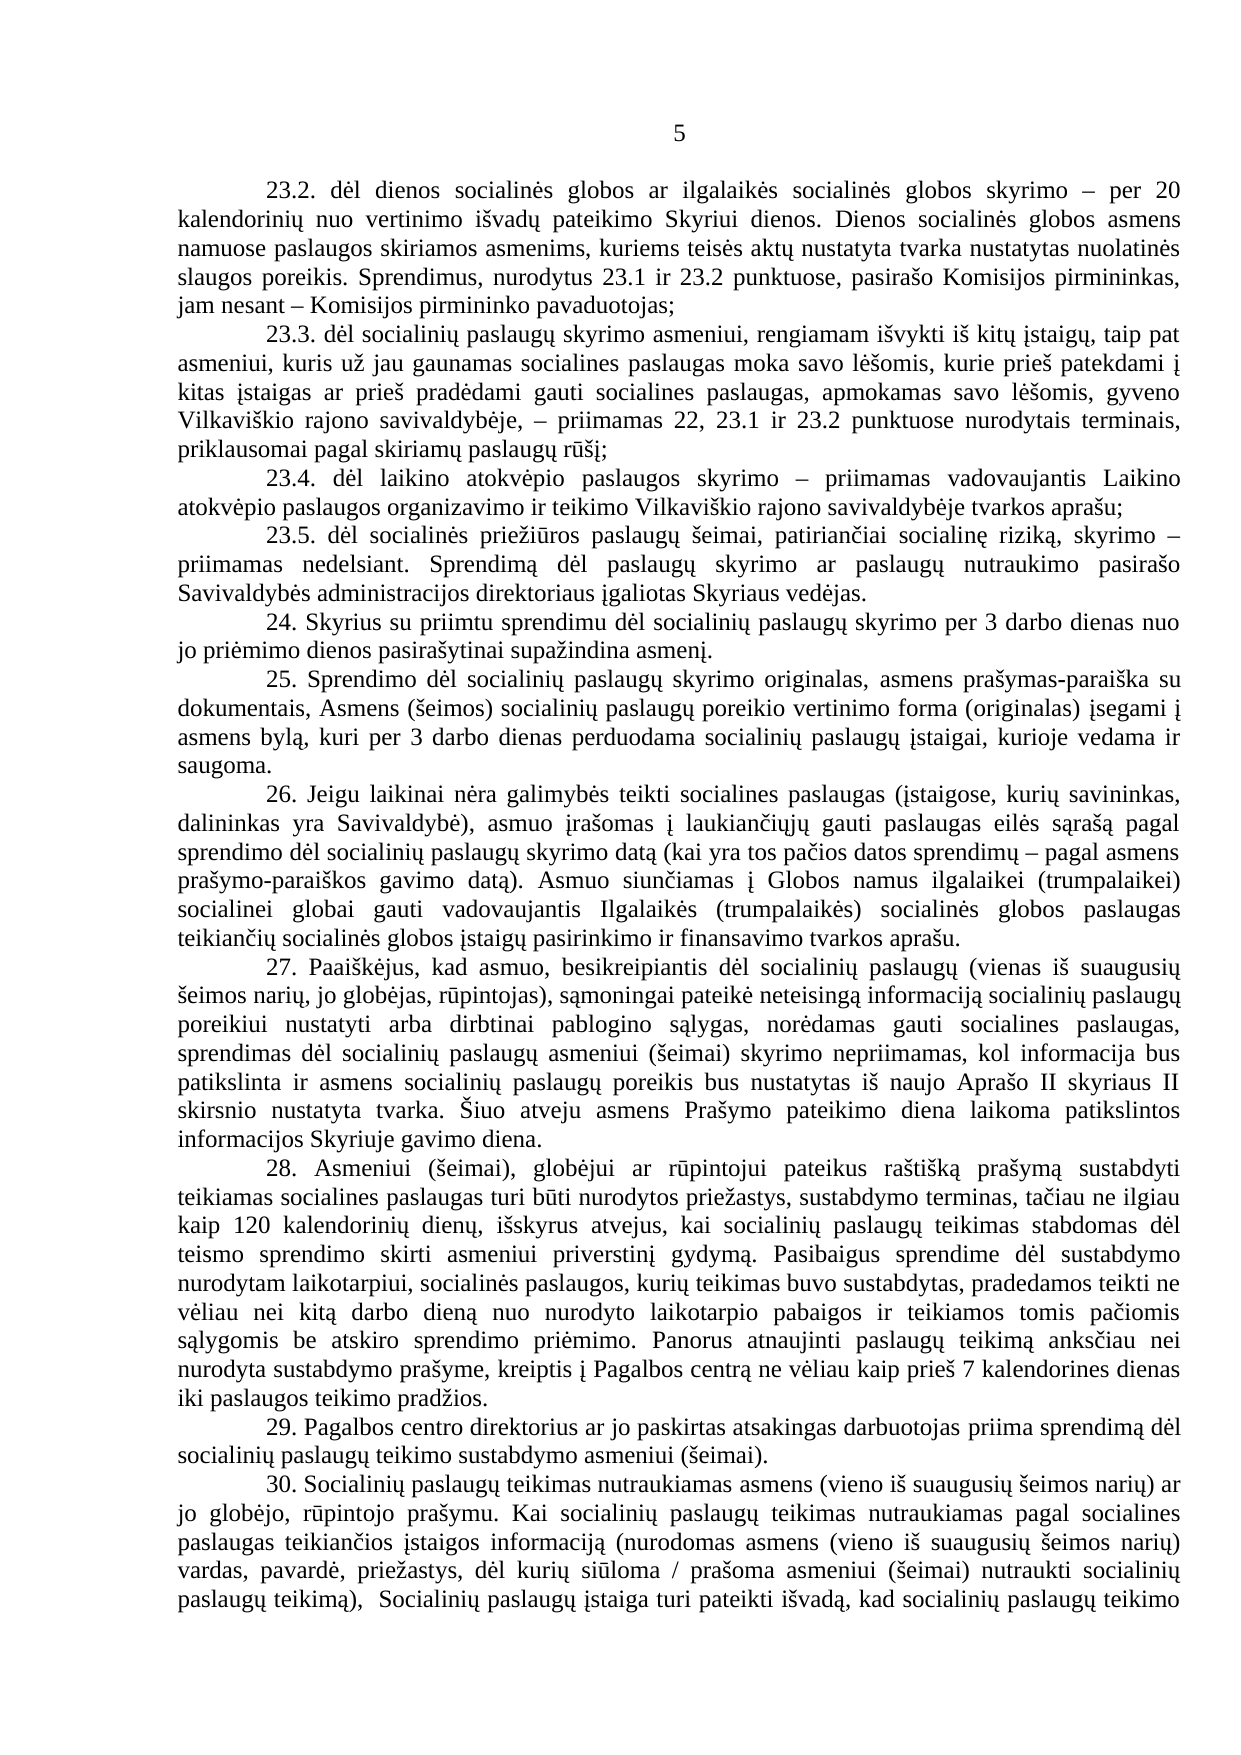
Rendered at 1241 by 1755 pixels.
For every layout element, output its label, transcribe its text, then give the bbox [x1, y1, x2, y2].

text 29. Pagalbos centro direktorius ar jo paskirtas atsakingas darbuotojas priima sprendimą dėl socialinių paslaugų teikimo sustabdymo asmeniui (šeimai). [177, 1412, 1181, 1469]
text 27. Paaiškėjus, kad asmuo, besikreipiantis dėl socialinių paslaugų (vienas iš suaugusių šeimos narių, jo globėjas, rūpintojas), sąmoningai pateikė neteisingą informaciją socialinių paslaugų poreikiui nustatyti arba dirbtinai pablogino sąlygas, norėdamas gauti socialines paslaugas, sprendimas dėl socialinių paslaugų asmeniui (šeimai) skyrimo nepriimamas, kol informacija bus patikslinta ir asmens socialinių paslaugų poreikis bus nustatytas iš naujo Aprašo II skyriaus II skirsnio nustatyta tvarka. Šiuo atveju asmens Prašymo pateikimo diena laikoma patikslintos informacijos Skyriuje gavimo diena. [177, 952, 1181, 1153]
text 26. Jeigu laikinai nėra galimybės teikti socialines paslaugas (įstaigose, kurių savininkas, dalininkas yra Savivaldybė), asmuo įrašomas į laukiančiųjų gauti paslaugas eilės sąrašą pagal sprendimo dėl socialinių paslaugų skyrimo datą (kai yra tos pačios datos sprendimų – pagal asmens prašymo-paraiškos gavimo datą). Asmuo siunčiamas į Globos namus ilgalaikei (trumpalaikei) socialinei globai gauti vadovaujantis Ilgalaikės (trumpalaikės) socialinės globos paslaugas teikiančių socialinės globos įstaigų pasirinkimo ir finansavimo tvarkos aprašu. [177, 779, 1181, 952]
text 23.2. dėl dienos socialinės globos ar ilgalaikės socialinės globos skyrimo – per 20 kalendorinių nuo vertinimo išvadų pateikimo Skyriui dienos. Dienos socialinės globos asmens namuose paslaugos skiriamos asmenims, kuriems teisės aktų nustatyta tvarka nustatytas nuolatinės slaugos poreikis. Sprendimus, nurodytus 23.1 ir 23.2 punktuose, pasirašo Komisijos pirmininkas, jam nesant – Komisijos pirmininko pavaduotojas; [177, 176, 1181, 319]
text 23.5. dėl socialinės priežiūros paslaugų šeimai, patiriančiai socialinę riziką, skyrimo – priimamas nedelsiant. Sprendimą dėl paslaugų skyrimo ar paslaugų nutraukimo pasirašo Savivaldybės administracijos direktoriaus įgaliotas Skyriaus vedėjas. [177, 521, 1181, 607]
text 23.3. dėl socialinių paslaugų skyrimo asmeniui, rengiamam išvykti iš kitų įstaigų, taip pat asmeniui, kuris už jau gaunamas socialines paslaugas moka savo lėšomis, kurie prieš patekdami į kitas įstaigas ar prieš pradėdami gauti socialines paslaugas, apmokamas savo lėšomis, gyveno Vilkaviškio rajono savivaldybėje, – priimamas 22, 23.1 ir 23.2 punktuose nurodytais terminais, priklausomai pagal skiriamų paslaugų rūšį; [177, 319, 1181, 463]
text 28. Asmeniui (šeimai), globėjui ar rūpintojui pateikus raštišką prašymą sustabdyti teikiamas socialines paslaugas turi būti nurodytos priežastys, sustabdymo terminas, tačiau ne ilgiau kaip 120 kalendorinių dienų, išskyrus atvejus, kai socialinių paslaugų teikimas stabdomas dėl teismo sprendimo skirti asmeniui priverstinį gydymą. Pasibaigus sprendime dėl sustabdymo nurodytam laikotarpiui, socialinės paslaugos, kurių teikimas buvo sustabdytas, pradedamos teikti ne vėliau nei kitą darbo dieną nuo nurodyto laikotarpio pabaigos ir teikiamos tomis pačiomis sąlygomis be atskiro sprendimo priėmimo. Panorus atnaujinti paslaugų teikimą anksčiau nei nurodyta sustabdymo prašyme, kreiptis į Pagalbos centrą ne vėliau kaip prieš 7 kalendorines dienas iki paslaugos teikimo pradžios. [177, 1153, 1181, 1412]
text 23.4. dėl laikino atokvėpio paslaugos skyrimo – priimamas vadovaujantis Laikino atokvėpio paslaugos organizavimo ir teikimo Vilkaviškio rajono savivaldybėje tvarkos aprašu; [177, 463, 1181, 521]
text 25. Sprendimo dėl socialinių paslaugų skyrimo originalas, asmens prašymas-paraiška su dokumentais, Asmens (šeimos) socialinių paslaugų poreikio vertinimo forma (originalas) įsegami į asmens bylą, kuri per 3 darbo dienas perduodama socialinių paslaugų įstaigai, kurioje vedama ir saugoma. [177, 664, 1181, 779]
text 24. Skyrius su priimtu sprendimu dėl socialinių paslaugų skyrimo per 3 darbo dienas nuo jo priėmimo dienos pasirašytinai supažindina asmenį. [177, 607, 1181, 664]
text 30. Socialinių paslaugų teikimas nutraukiamas asmens (vieno iš suaugusių šeimos narių) ar jo globėjo, rūpintojo prašymu. Kai socialinių paslaugų teikimas nutraukiamas pagal socialines paslaugas teikiančios įstaigos informaciją (nurodomas asmens (vieno iš suaugusių šeimos narių) vardas, pavardė, priežastys, dėl kurių siūloma / prašoma asmeniui (šeimai) nutraukti socialinių paslaugų teikimą), Socialinių paslaugų įstaiga turi pateikti išvadą, kad socialinių paslaugų teikimo [177, 1469, 1181, 1613]
